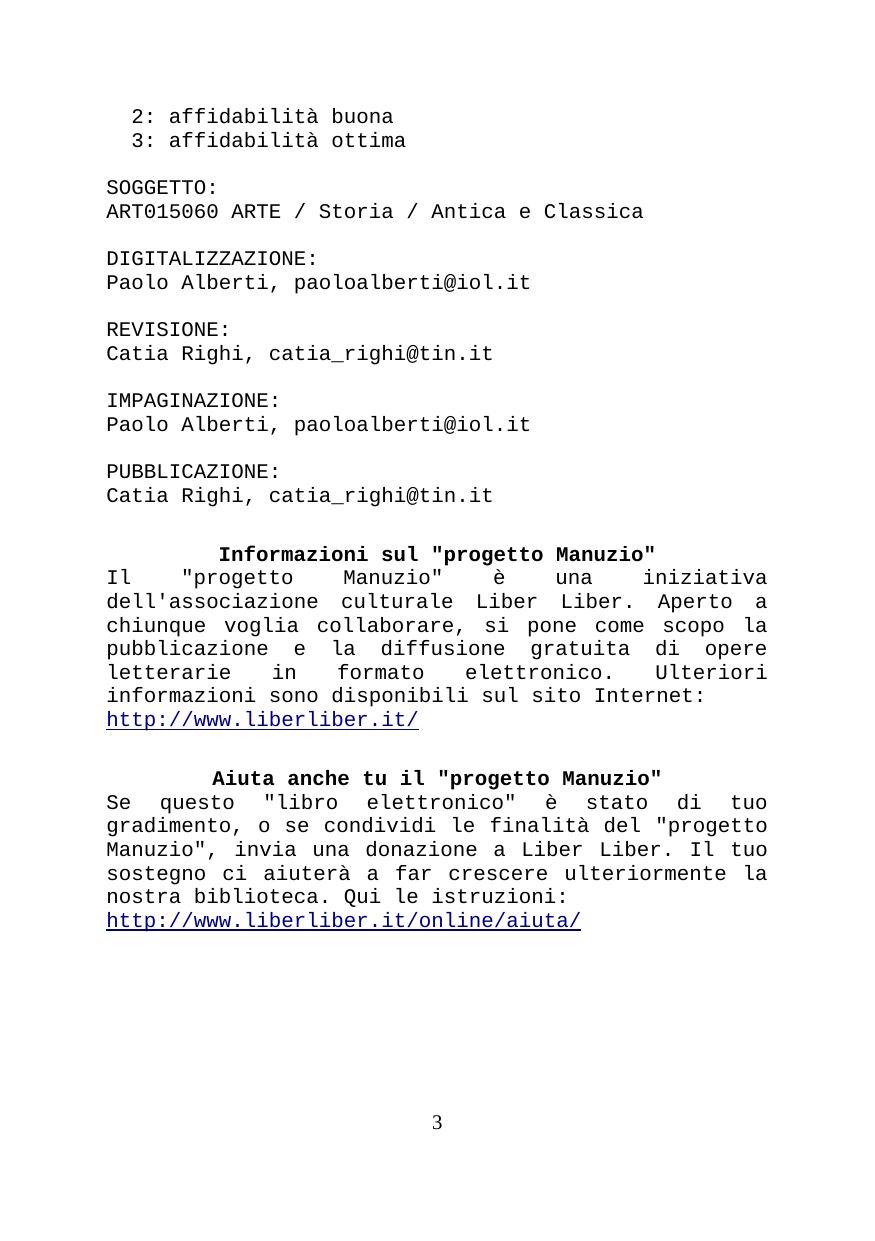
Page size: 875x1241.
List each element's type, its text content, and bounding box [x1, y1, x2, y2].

text Aiuta anche tu il "progetto Manuzio" [106, 768, 768, 792]
text Se questo "libro elettronico" è stato di tuo gradimento, o se condividi le finalità del "progetto Manuzio", invia una donazione a Liber Liber. Il tuo sostegno ci aiuterà a far crescere ulteriormente la nostra biblioteca. Qui le istruzioni: [106, 792, 768, 910]
text http://www.liberliber.it/ [106, 709, 768, 733]
text http://www.liberliber.it/online/aiuta/ [106, 910, 768, 934]
text SOGGETTO: [106, 177, 768, 201]
text 2: affidabilità buona [106, 106, 768, 130]
text PUBBLICAZIONE: [106, 461, 768, 484]
text Informazioni sul "progetto Manuzio" [106, 544, 768, 567]
text Il "progetto Manuzio" è una iniziativa dell'associazione culturale Liber Liber. Aperto a chiunque voglia collaborare, si pone come scopo la pubblicazione e la diffusione gratuita di opere letterarie in formato elettronico. Ulteriori informazioni sono disponibili sul sito Internet: [106, 567, 768, 709]
text 3: affidabilità ottima [106, 130, 768, 153]
text ART015060 ARTE / Storia / Antica e Classica [106, 201, 768, 224]
text DIGITALIZZAZIONE: [106, 248, 768, 272]
text Catia Righi, catia_righi@tin.it [106, 343, 768, 366]
text REVISIONE: [106, 319, 768, 343]
text Paolo Alberti, paoloalberti@iol.it [106, 272, 768, 295]
text Catia Righi, catia_righi@tin.it [106, 484, 768, 508]
text Paolo Alberti, paoloalberti@iol.it [106, 414, 768, 437]
text IMPAGINAZIONE: [106, 390, 768, 414]
